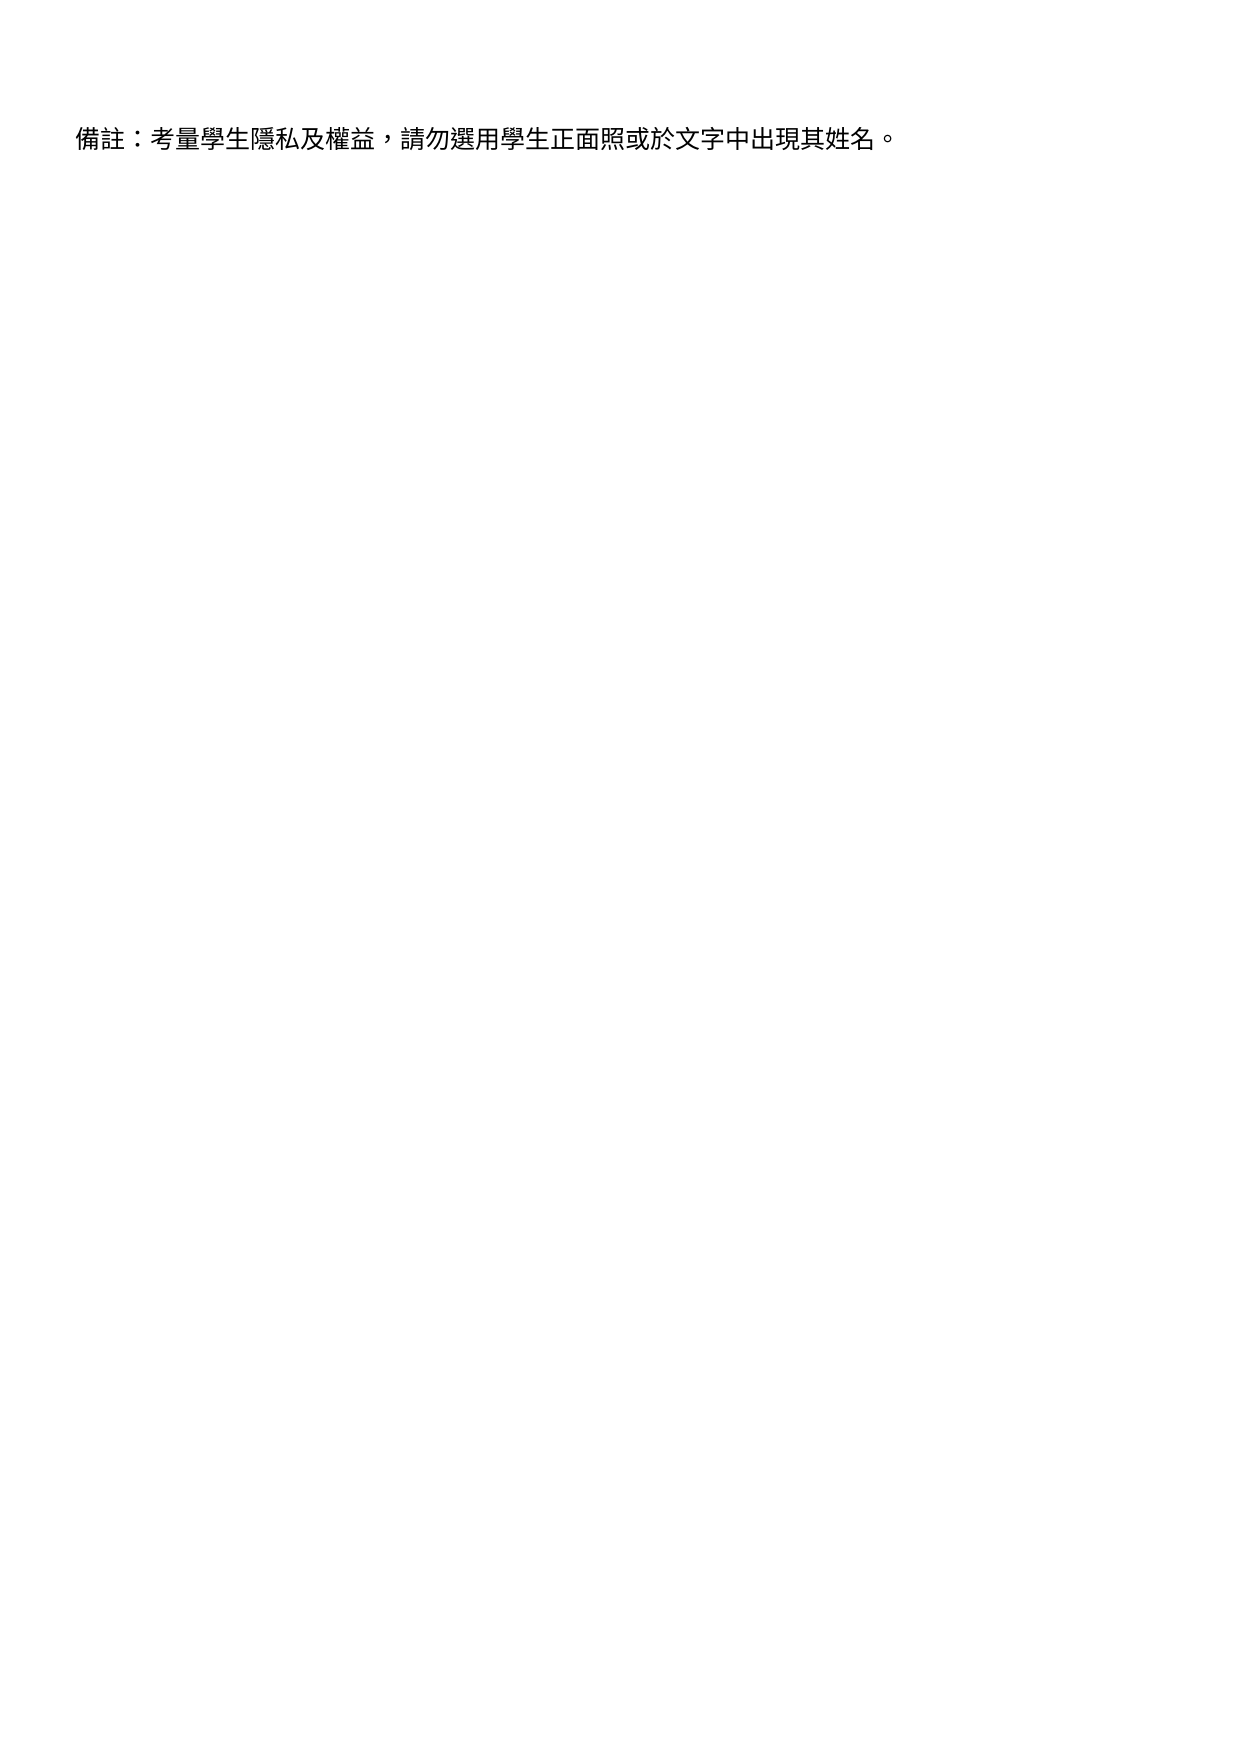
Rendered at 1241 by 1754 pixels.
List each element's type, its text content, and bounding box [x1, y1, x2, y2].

text 備註：考量學生隱私及權益，請勿選用學生正面照或於文字中出現其姓名。 [75, 96, 1165, 158]
